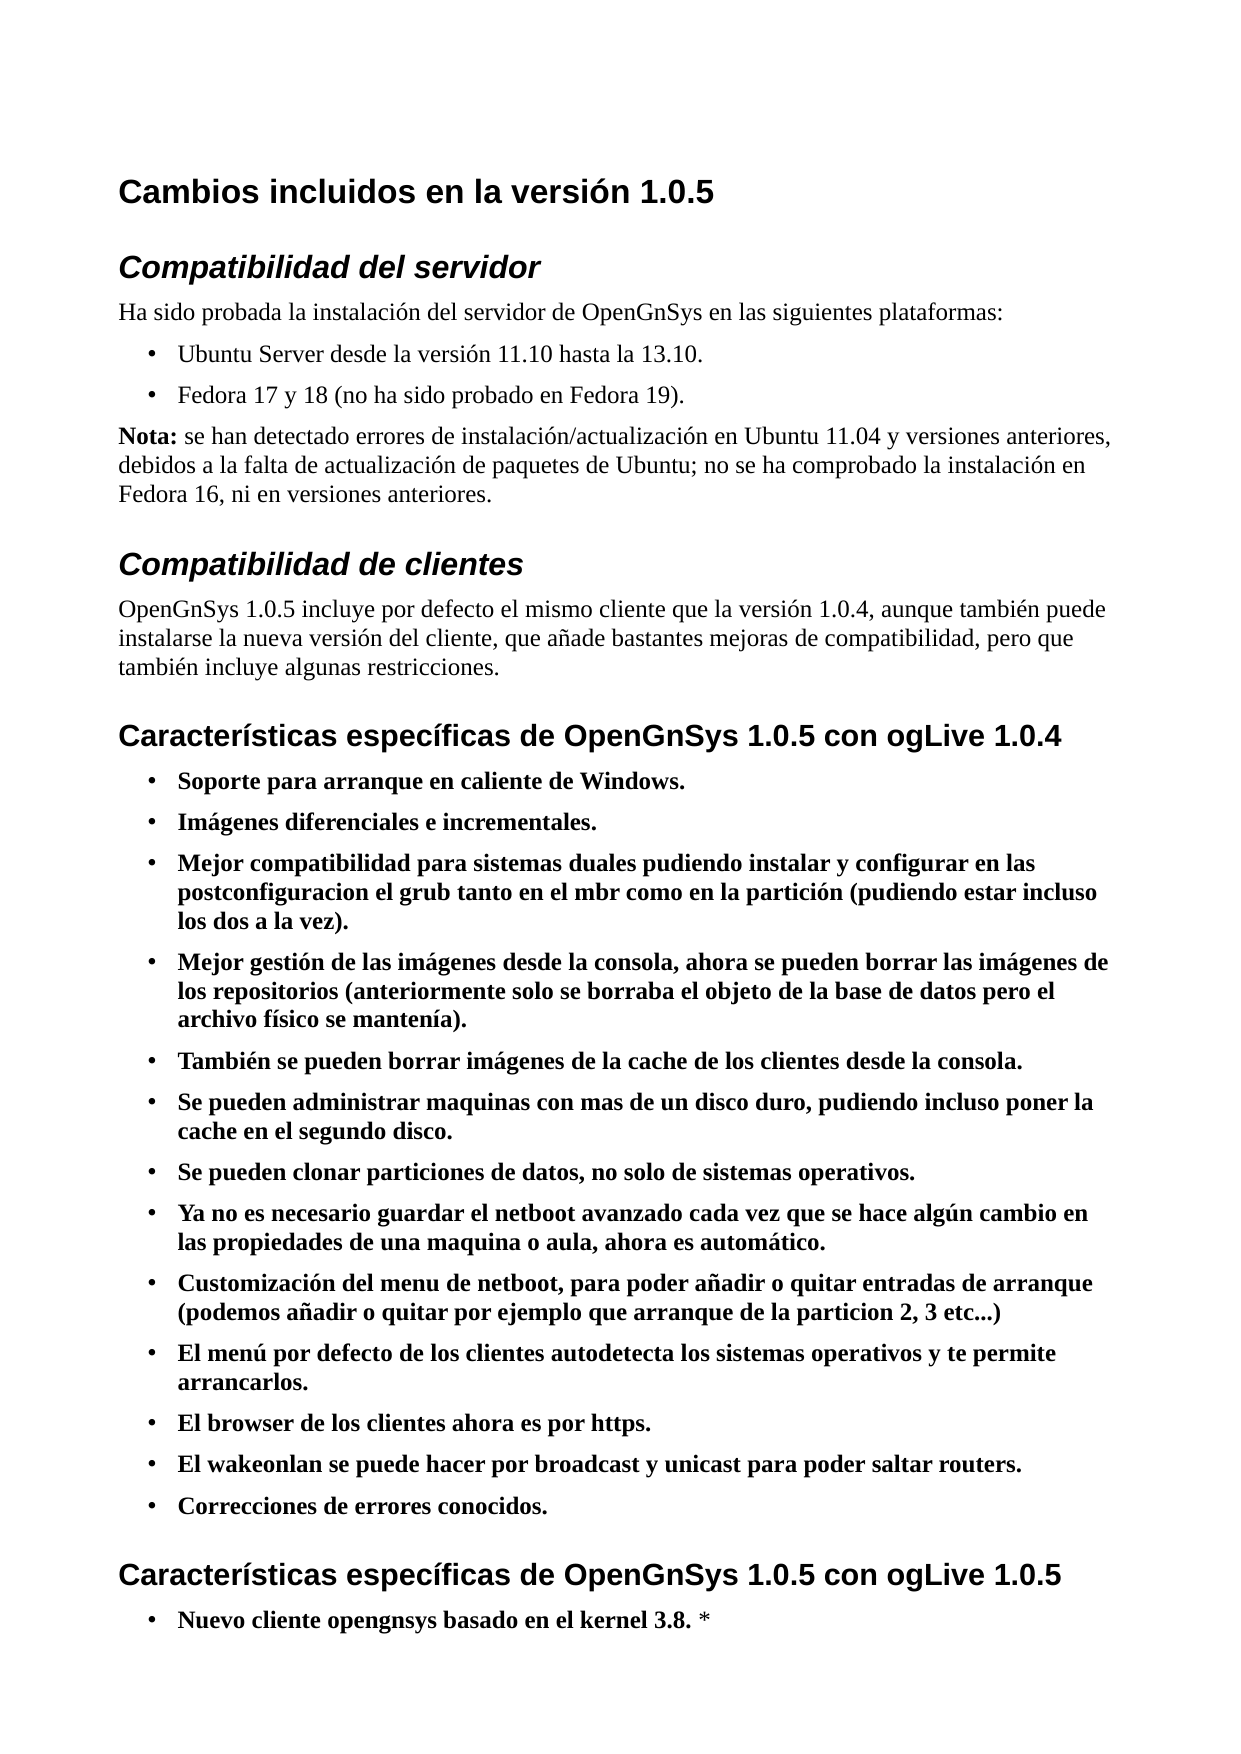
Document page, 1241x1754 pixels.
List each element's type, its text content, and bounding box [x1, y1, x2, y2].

list Soporte para arranque en caliente de Windows. [148, 766, 1122, 794]
text Ha sido probada la instalación del servidor de OpenGnSys en las siguientes plataformas: [118, 297, 1122, 326]
text Nota: se han detectado errores de instalación/actualización en Ubuntu 11.04 y versiones anteriores, debidos a la falta de actualización de paquetes de Ubuntu; no se ha comprobado la instalación en Fedora 16, ni en versiones anteriores. [118, 421, 1122, 507]
list El wakeonlan se puede hacer por broadcast y unicast para poder saltar routers. [148, 1449, 1122, 1478]
list Customización del menu de netboot, para poder añadir o quitar entradas de arranque (podemos añadir o quitar por ejemplo que arranque de la particion 2, 3 etc...) [148, 1268, 1122, 1326]
subtitle Compatibilidad de clientes [118, 545, 1122, 582]
list Ya no es necesario guardar el netboot avanzado cada vez que se hace algún cambio en las propiedades de una maquina o aula, ahora es automático. [148, 1198, 1122, 1256]
subtitle Características específicas de OpenGnSys 1.0.5 con ogLive 1.0.5 [118, 1557, 1122, 1592]
list Mejor gestión de las imágenes desde la consola, ahora se pueden borrar las imágenes de los repositorios (anteriormente solo se borraba el objeto de la base de datos pero el archivo físico se mantenía). [148, 947, 1122, 1033]
list Fedora 17 y 18 (no ha sido probado en Fedora 19). [148, 380, 1122, 409]
list Imágenes diferenciales e incrementales. [148, 807, 1122, 836]
subtitle Compatibilidad del servidor [118, 248, 1122, 285]
text OpenGnSys 1.0.5 incluye por defecto el mismo cliente que la versión 1.0.4, aunque también puede instalarse la nueva versión del cliente, que añade bastantes mejoras de compatibilidad, pero que también incluye algunas restricciones. [118, 594, 1122, 681]
subtitle Características específicas de OpenGnSys 1.0.5 con ogLive 1.0.4 [118, 718, 1122, 753]
list Nuevo cliente opengnsys basado en el kernel 3.8. * [148, 1605, 1122, 1634]
list Ubuntu Server desde la versión 11.10 hasta la 13.10. [148, 339, 1122, 367]
list Correcciones de errores conocidos. [148, 1491, 1122, 1519]
list Se pueden clonar particiones de datos, no solo de sistemas operativos. [148, 1157, 1122, 1186]
list También se pueden borrar imágenes de la cache de los clientes desde la consola. [148, 1046, 1122, 1074]
list Mejor compatibilidad para sistemas duales pudiendo instalar y configurar en las postconfiguracion el grub tanto en el mbr como en la partición (pudiendo estar incluso los dos a la vez). [148, 848, 1122, 934]
list El browser de los clientes ahora es por https. [148, 1408, 1122, 1437]
list El menú por defecto de los clientes autodetecta los sistemas operativos y te permite arrancarlos. [148, 1338, 1122, 1396]
list Se pueden administrar maquinas con mas de un disco duro, pudiendo incluso poner la cache en el segundo disco. [148, 1087, 1122, 1144]
subtitle Cambios incluidos en la versión 1.0.5 [118, 172, 1122, 211]
